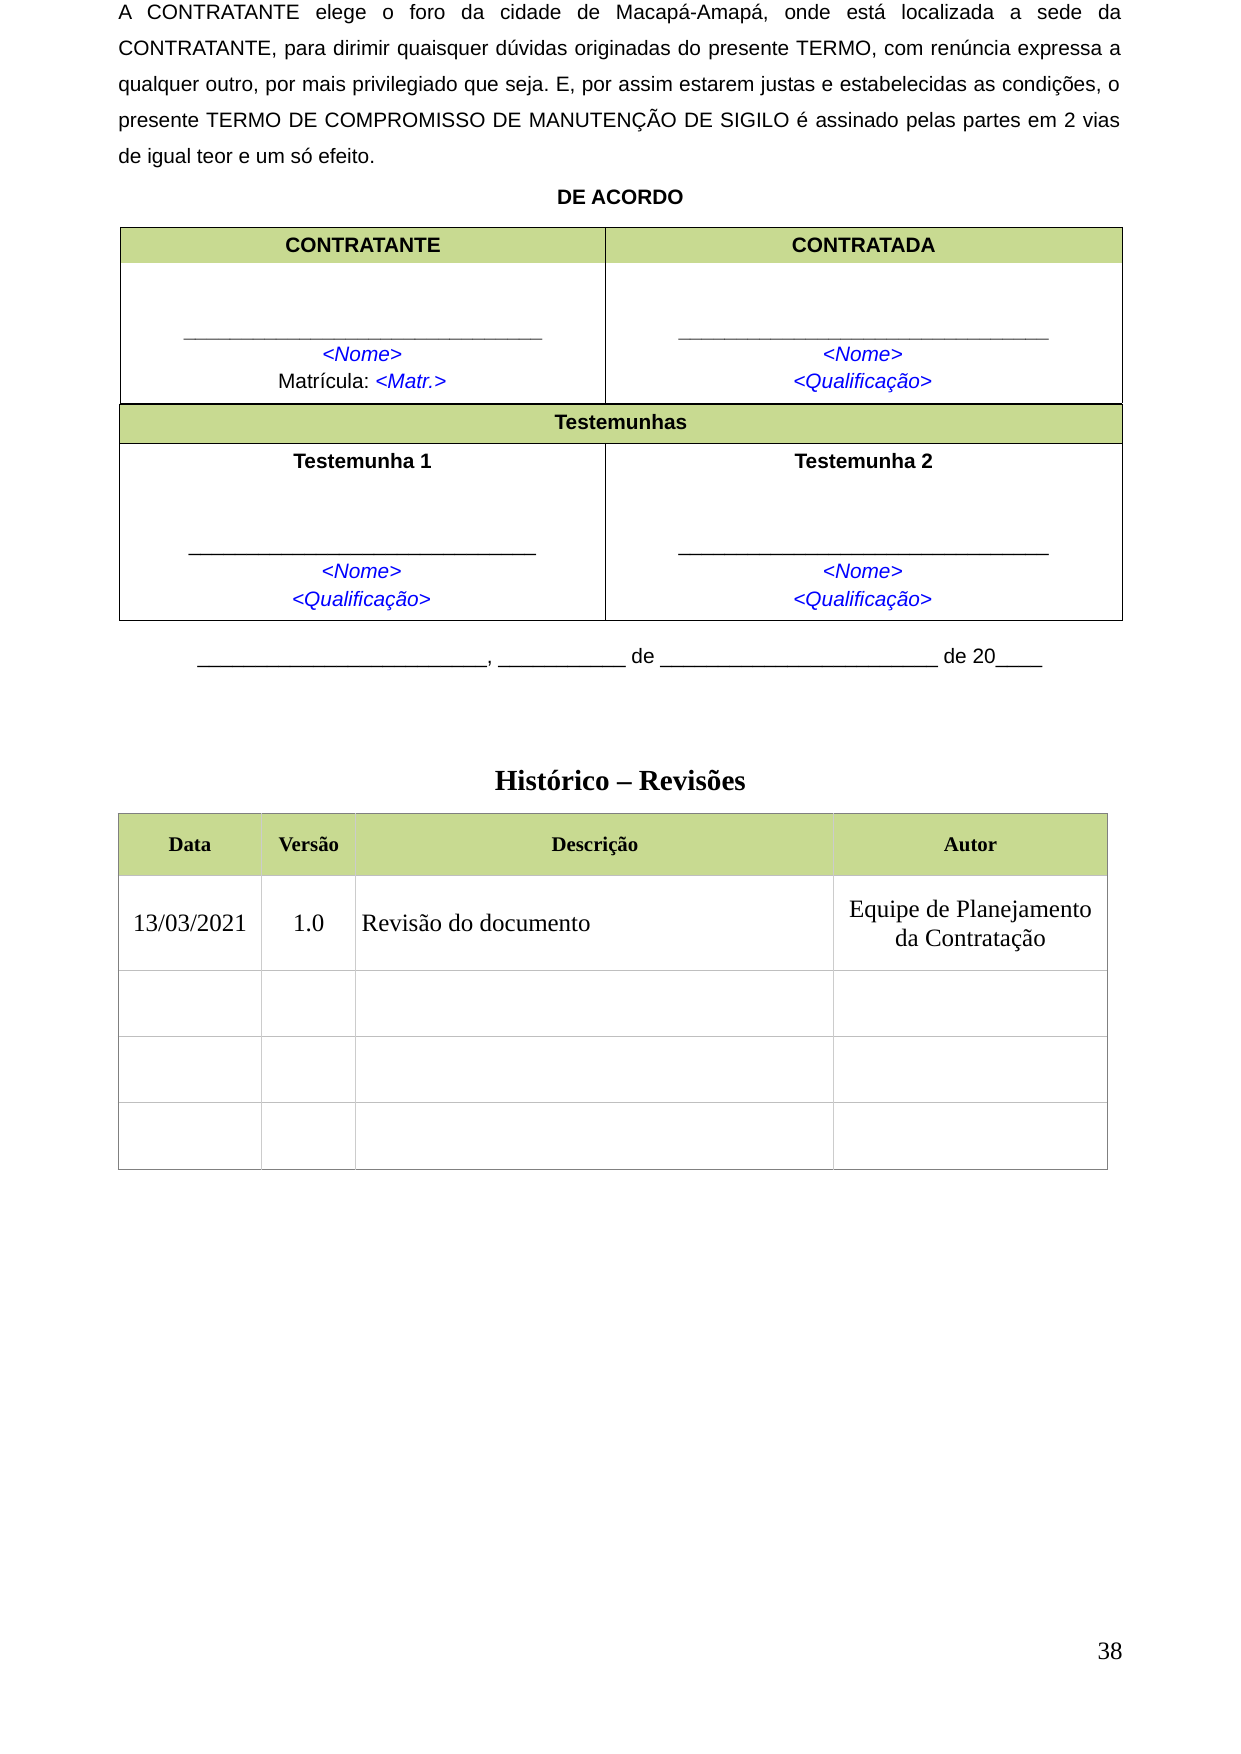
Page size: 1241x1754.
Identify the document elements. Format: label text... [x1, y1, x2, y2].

table_header Descrição [356, 814, 833, 875]
table_cell Testemunha 1 ______________________________ <Nome> <Qualificação> [120, 444, 605, 620]
table_header CONTRATADA [606, 228, 1122, 263]
table_cell ________________________________ <Nome> <Qualificação> [606, 264, 1122, 403]
table_cell Testemunha 2 ________________________________ <Nome> <Qualificação> [606, 444, 1122, 620]
text Histórico – Revisões [118, 763, 1122, 796]
table_header CONTRATANTE [121, 228, 605, 263]
table_cell [119, 1037, 261, 1102]
table_cell [356, 1037, 833, 1102]
text _________________________, ___________ de ________________________ de 20____ [118, 644, 1122, 668]
table_cell Equipe de Planejamento da Contratação [834, 876, 1107, 970]
table_cell [262, 1037, 355, 1102]
table_cell [262, 1103, 355, 1168]
table_header Testemunhas [120, 405, 1122, 443]
table_cell [119, 1103, 261, 1168]
text DE ACORDO [118, 180, 1122, 209]
table_cell 1.0 [262, 876, 355, 970]
table_header Autor [834, 814, 1107, 875]
table_cell _______________________________ <Nome> Matrícula: <Matr.> [121, 264, 605, 403]
table_header Versão [262, 814, 355, 875]
table_cell [356, 971, 833, 1036]
table_cell 13/03/2021 [119, 876, 261, 970]
table_cell [119, 971, 261, 1036]
table_header Data [119, 814, 261, 875]
table_cell [834, 1103, 1107, 1168]
table_cell [834, 1037, 1107, 1102]
table_cell [262, 971, 355, 1036]
text A CONTRATANTE elege o foro da cidade de Macapá-Amapá, onde está localizada a sede da CONTRATANTE, para dirimir quaisquer dúvidas originadas do presente TERMO, com renúncia expressa a qualquer outro, por mais privilegiado que seja. E, por assim estarem justas e estabelecidas as condições, o presente TERMO DE COMPROMISSO DE MANUTENÇÃO DE SIGILO é assinado pelas partes em 2 vias de igual teor e um só efeito. [118, 0, 1122, 168]
table_cell [356, 1103, 833, 1168]
table_cell [834, 971, 1107, 1036]
table_cell Revisão do documento [356, 876, 833, 970]
